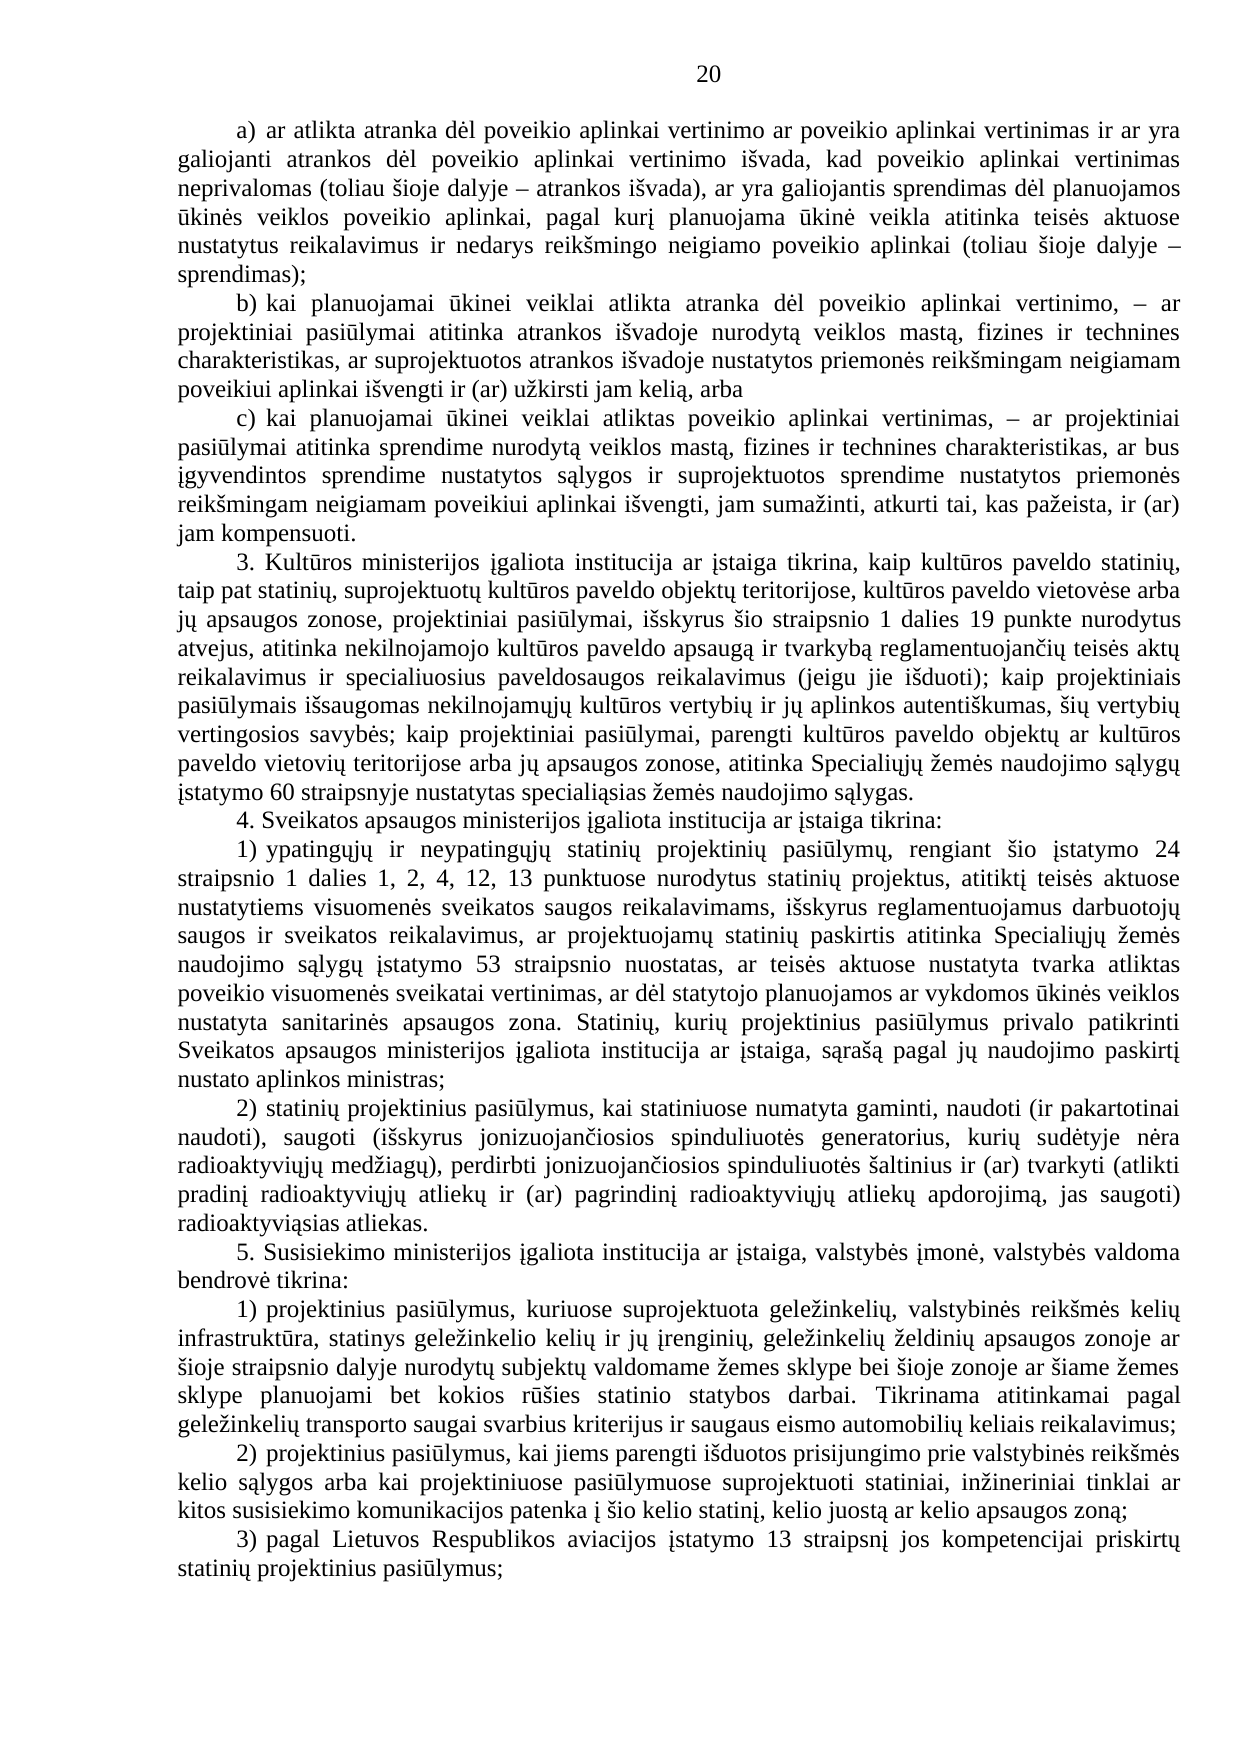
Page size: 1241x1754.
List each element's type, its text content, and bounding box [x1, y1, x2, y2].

text 4. Sveikatos apsaugos ministerijos įgaliota institucija ar įstaiga tikrina: [177, 805, 1181, 834]
text 3. Kultūros ministerijos įgaliota institucija ar įstaiga tikrina, kaip kultūros paveldo statinių, taip pat statinių, suprojektuotų kultūros paveldo objektų teritorijose, kultūros paveldo vietovėse arba jų apsaugos zonose, projektiniai pasiūlymai, išskyrus šio straipsnio 1 dalies 19 punkte nurodytus atvejus, atitinka nekilnojamojo kultūros paveldo apsaugą ir tvarkybą reglamentuojančių teisės aktų reikalavimus ir specialiuosius paveldosaugos reikalavimus (jeigu jie išduoti); kaip projektiniais pasiūlymais išsaugomas nekilnojamųjų kultūros vertybių ir jų aplinkos autentiškumas, šių vertybių vertingosios savybės; kaip projektiniai pasiūlymai, parengti kultūros paveldo objektų ar kultūros paveldo vietovių teritorijose arba jų apsaugos zonose, atitinka Specialiųjų žemės naudojimo sąlygų įstatymo 60 straipsnyje nustatytas specialiąsias žemės naudojimo sąlygas. [177, 547, 1181, 805]
text 2) statinių projektinius pasiūlymus, kai statiniuose numatyta gaminti, naudoti (ir pakartotinai naudoti), saugoti (išskyrus jonizuojančiosios spinduliuotės generatorius, kurių sudėtyje nėra radioaktyviųjų medžiagų), perdirbti jonizuojančiosios spinduliuotės šaltinius ir (ar) tvarkyti (atlikti pradinį radioaktyviųjų atliekų ir (ar) pagrindinį radioaktyviųjų atliekų apdorojimą, jas saugoti) radioaktyviąsias atliekas. [177, 1093, 1181, 1237]
text 2) projektinius pasiūlymus, kai jiems parengti išduotos prisijungimo prie valstybinės reikšmės kelio sąlygos arba kai projektiniuose pasiūlymuose suprojektuoti statiniai, inžineriniai tinklai ar kitos susisiekimo komunikacijos patenka į šio kelio statinį, kelio juostą ar kelio apsaugos zoną; [177, 1438, 1181, 1524]
text 3) pagal Lietuvos Respublikos aviacijos įstatymo 13 straipsnį jos kompetencijai priskirtų statinių projektinius pasiūlymus; [177, 1524, 1181, 1582]
text c) kai planuojamai ūkinei veiklai atliktas poveikio aplinkai vertinimas, – ar projektiniai pasiūlymai atitinka sprendime nurodytą veiklos mastą, fizines ir technines charakteristikas, ar bus įgyvendintos sprendime nustatytos sąlygos ir suprojektuotos sprendime nustatytos priemonės reikšmingam neigiamam poveikiui aplinkai išvengti, jam sumažinti, atkurti tai, kas pažeista, ir (ar) jam kompensuoti. [177, 403, 1181, 547]
text 1) ypatingųjų ir neypatingųjų statinių projektinių pasiūlymų, rengiant šio įstatymo 24 straipsnio 1 dalies 1, 2, 4, 12, 13 punktuose nurodytus statinių projektus, atitiktį teisės aktuose nustatytiems visuomenės sveikatos saugos reikalavimams, išskyrus reglamentuojamus darbuotojų saugos ir sveikatos reikalavimus, ar projektuojamų statinių paskirtis atitinka Specialiųjų žemės naudojimo sąlygų įstatymo 53 straipsnio nuostatas, ar teisės aktuose nustatyta tvarka atliktas poveikio visuomenės sveikatai vertinimas, ar dėl statytojo planuojamos ar vykdomos ūkinės veiklos nustatyta sanitarinės apsaugos zona. Statinių, kurių projektinius pasiūlymus privalo patikrinti Sveikatos apsaugos ministerijos įgaliota institucija ar įstaiga, sąrašą pagal jų naudojimo paskirtį nustato aplinkos ministras; [177, 834, 1181, 1093]
text b) kai planuojamai ūkinei veiklai atlikta atranka dėl poveikio aplinkai vertinimo, – ar projektiniai pasiūlymai atitinka atrankos išvadoje nurodytą veiklos mastą, fizines ir technines charakteristikas, ar suprojektuotos atrankos išvadoje nustatytos priemonės reikšmingam neigiamam poveikiui aplinkai išvengti ir (ar) užkirsti jam kelią, arba [177, 288, 1181, 403]
text 1) projektinius pasiūlymus, kuriuose suprojektuota geležinkelių, valstybinės reikšmės kelių infrastruktūra, statinys geležinkelio kelių ir jų įrenginių, geležinkelių želdinių apsaugos zonoje ar šioje straipsnio dalyje nurodytų subjektų valdomame žemes sklype bei šioje zonoje ar šiame žemes sklype planuojami bet kokios rūšies statinio statybos darbai. Tikrinama atitinkamai pagal geležinkelių transporto saugai svarbius kriterijus ir saugaus eismo automobilių keliais reikalavimus; [177, 1294, 1181, 1438]
text 5. Susisiekimo ministerijos įgaliota institucija ar įstaiga, valstybės įmonė, valstybės valdoma bendrovė tikrina: [177, 1237, 1181, 1294]
text a) ar atlikta atranka dėl poveikio aplinkai vertinimo ar poveikio aplinkai vertinimas ir ar yra galiojanti atrankos dėl poveikio aplinkai vertinimo išvada, kad poveikio aplinkai vertinimas neprivalomas (toliau šioje dalyje – atrankos išvada), ar yra galiojantis sprendimas dėl planuojamos ūkinės veiklos poveikio aplinkai, pagal kurį planuojama ūkinė veikla atitinka teisės aktuose nustatytus reikalavimus ir nedarys reikšmingo neigiamo poveikio aplinkai (toliau šioje dalyje – sprendimas); [177, 115, 1181, 288]
